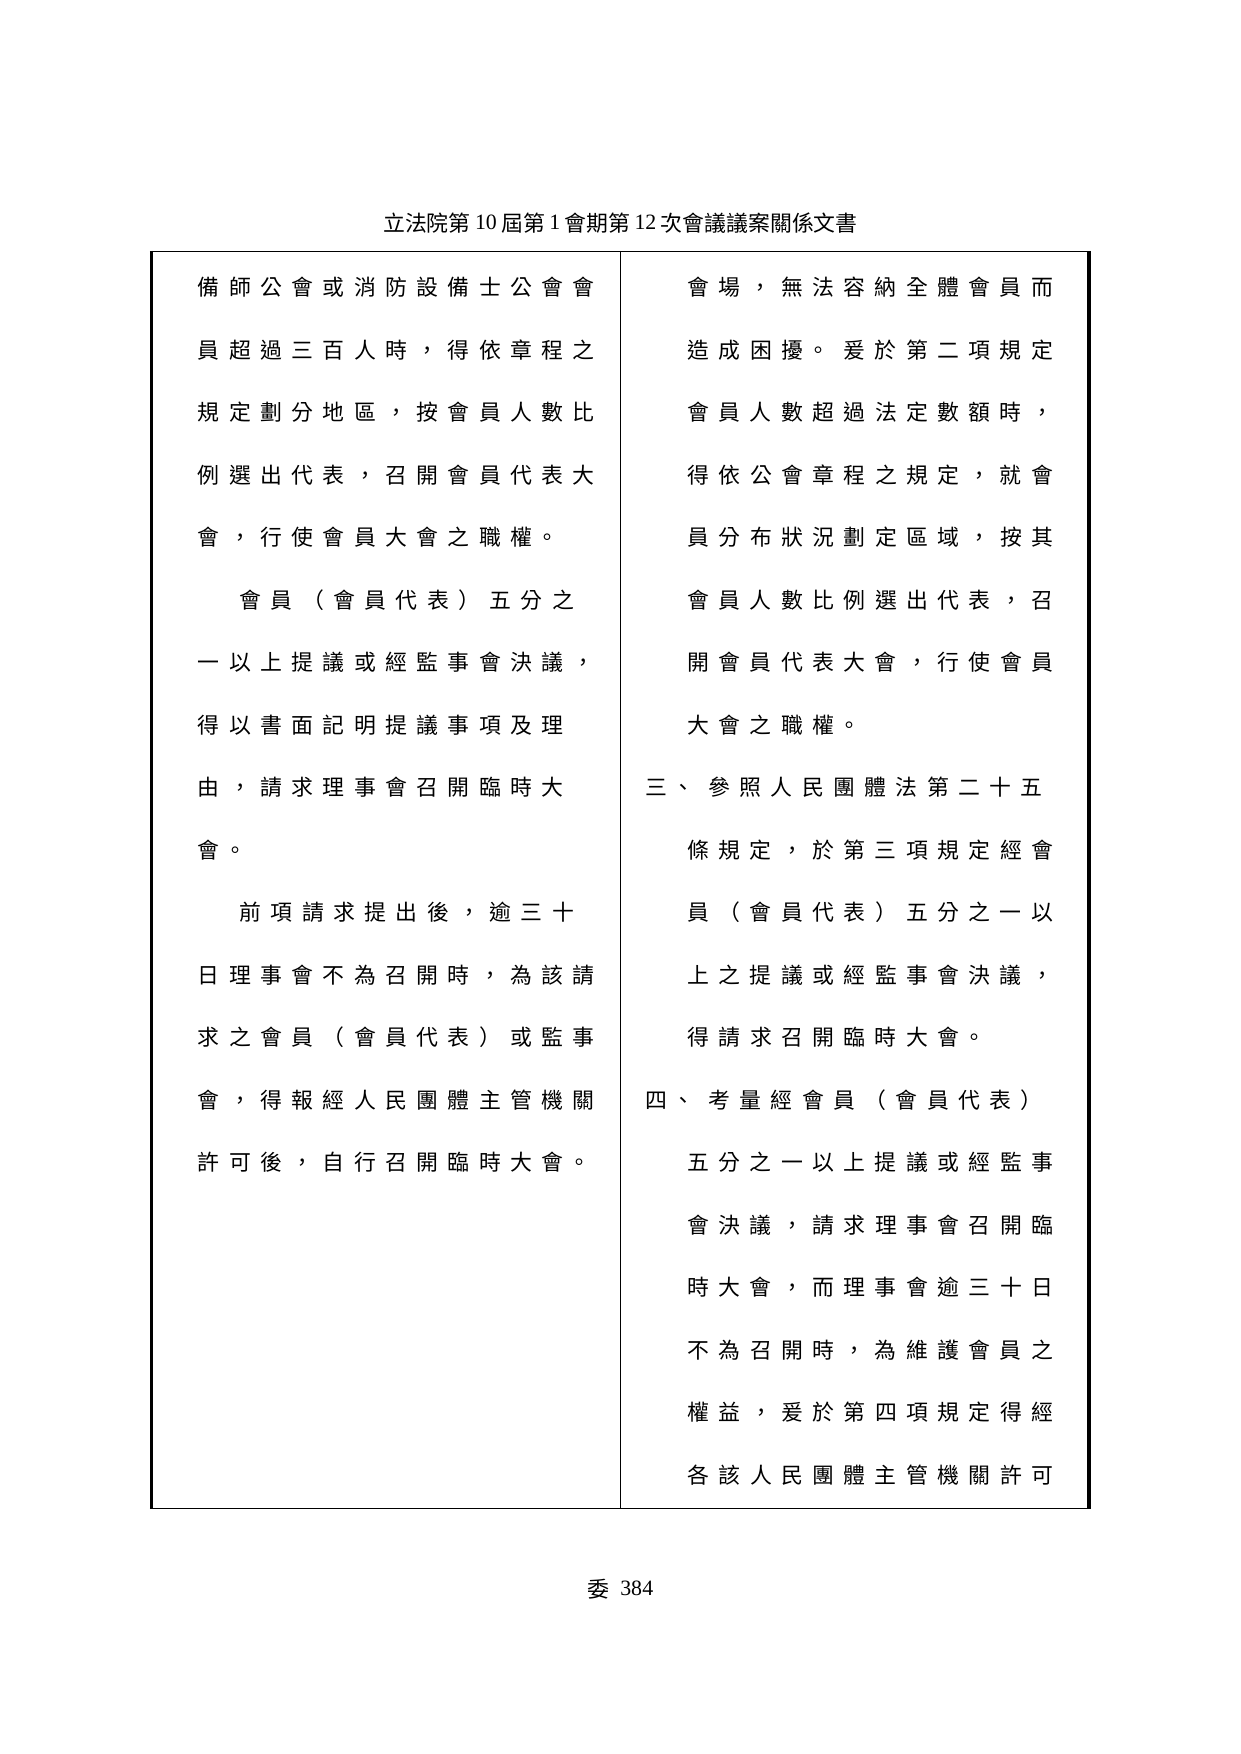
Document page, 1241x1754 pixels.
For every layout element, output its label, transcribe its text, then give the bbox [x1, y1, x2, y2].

table_cell 備師公會或消防設備士公會會員超過三百人時，得依章程之規定劃分地區，按會員人數比例選出代表，召開會員代表大會，行使會員大會之職權。 會員（會員代表）五分之一以上提議或經監事會決議，得以書面記明提議事項及理由，請求理事會召開臨時大會。 前項請求提出後，逾三十日理事會不為召開時，為該請求之會員（會員代表）或監事會，得報經人民團體主管機關許可後，自行召開臨時大會。 [153, 252, 620, 1508]
table_cell 會場，無法容納全體會員而造成困擾。爰於第二項規定會員人數超過法定數額時，得依公會章程之規定，就會員分布狀況劃定區域，按其會員人數比例選出代表，召開會員代表大會，行使會員大會之職權。 三、參照人民團體法第二十五條規定，於第三項規定經會員（會員代表）五分之一以上之提議或經監事會決議，得請求召開臨時大會。 四、考量經會員（會員代表）五分之一以上提議或經監事會決議，請求理事會召開臨時大會，而理事會逾三十日不為召開時，為維護會員之權益，爰於第四項規定得經各該人民團體主管機關許可 [621, 252, 1087, 1508]
